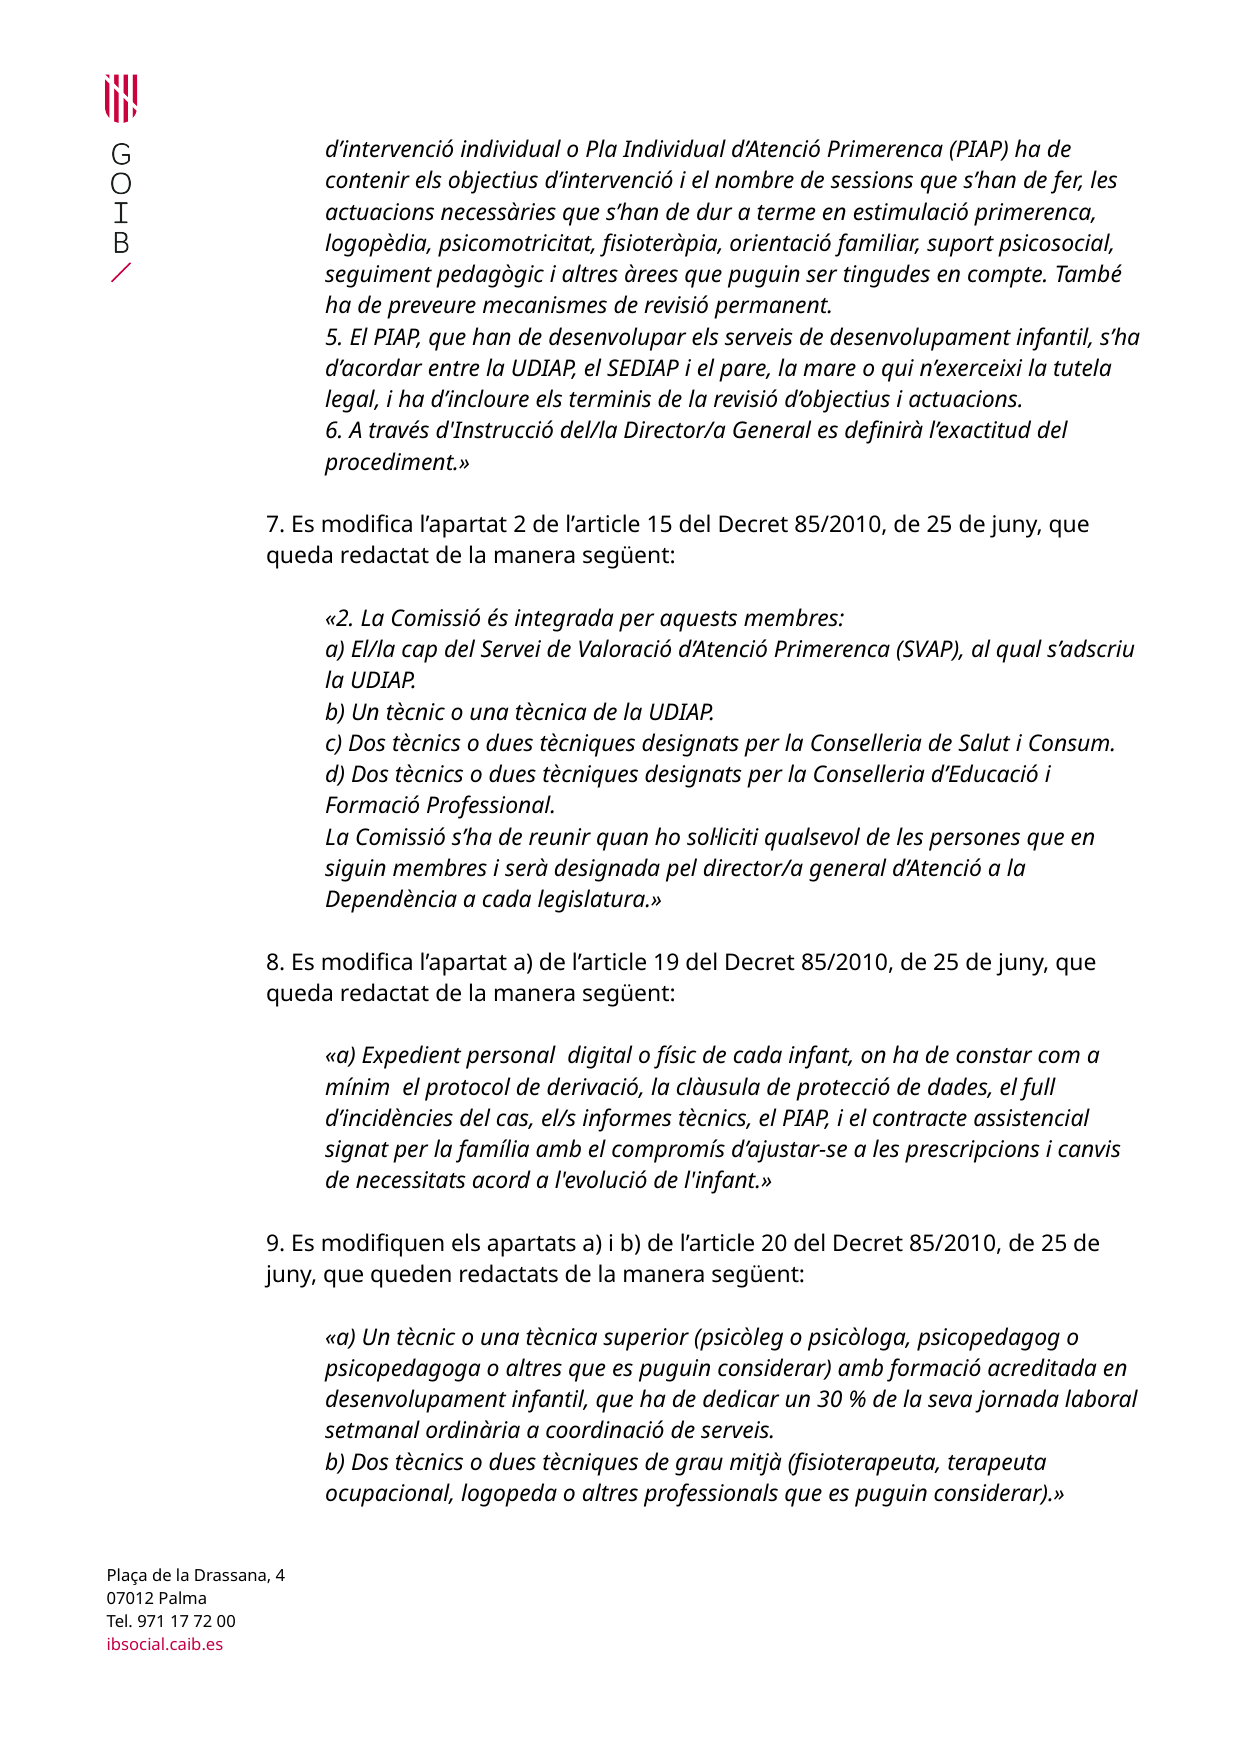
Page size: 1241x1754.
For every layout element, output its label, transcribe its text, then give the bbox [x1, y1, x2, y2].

text b) Dos tècnics o dues tècniques de grau mitjà (fisioterapeuta, terapeuta ocupacional, logopeda o altres professionals que es puguin considerar).» [325, 1445, 1152, 1508]
text b) Un tècnic o una tècnica de la UDIAP. [325, 695, 1152, 727]
text «a) Expedient personal digital o físic de cada infant, on ha de constar com a mínim el protocol de derivació, la clàusula de protecció de dades, el full d’incidències del cas, el/s informes tècnics, el PIAP, i el contracte assistencial signat per la família amb el compromís d’ajustar-se a les prescripcions i canvis de necessitats acord a l'evolució de l'infant.» [325, 1039, 1152, 1195]
text La Comissió s’ha de reunir quan ho sol·liciti qualsevol de les persones que en siguin membres i serà designada pel director/a general d’Atenció a la Dependència a cada legislatura.» [325, 820, 1152, 914]
text «2. La Comissió és integrada per aquests membres: [325, 602, 1152, 633]
text 8. Es modifica l’apartat a) de l’article 19 del Decret 85/2010, de 25 de juny, que queda redactat de la manera següent: [266, 945, 1152, 1008]
text 5. El PIAP, que han de desenvolupar els serveis de desenvolupament infantil, s’ha d’acordar entre la UDIAP, el SEDIAP i el pare, la mare o qui n’exerceixi la tutela legal, i ha d’incloure els terminis de la revisió d’objectius i actuacions. [325, 320, 1152, 414]
text 9. Es modifiquen els apartats a) i b) de l’article 20 del Decret 85/2010, de 25 de juny, que queden redactats de la manera següent: [266, 1227, 1152, 1289]
text «a) Un tècnic o una tècnica superior (psicòleg o psicòloga, psicopedagog o psicopedagoga o altres que es puguin considerar) amb formació acreditada en desenvolupament infantil, que ha de dedicar un 30 % de la seva jornada laboral setmanal ordinària a coordinació de serveis. [325, 1320, 1152, 1445]
text 6. A través d'Instrucció del/la Director/a General es definirà l’exactitud del procediment.» [325, 414, 1152, 477]
picture [76, 51, 166, 313]
text d’intervenció individual o Pla Individual d’Atenció Primerenca (PIAP) ha de contenir els objectius d’intervenció i el nombre de sessions que s’han de fer, les actuacions necessàries que s’han de dur a terme en estimulació primerenca, logopèdia, psicomotricitat, fisioteràpia, orientació familiar, suport psicosocial, seguiment pedagògic i altres àrees que puguin ser tingudes en compte. També ha de preveure mecanismes de revisió permanent. [325, 133, 1152, 320]
text d) Dos tècnics o dues tècniques designats per la Conselleria d’Educació i Formació Professional. [325, 758, 1152, 820]
text c) Dos tècnics o dues tècniques designats per la Conselleria de Salut i Consum. [325, 727, 1152, 758]
text a) El/la cap del Servei de Valoració d’Atenció Primerenca (SVAP), al qual s’adscriu la UDIAP. [325, 633, 1152, 695]
text 7. Es modifica l’apartat 2 de l’article 15 del Decret 85/2010, de 25 de juny, que queda redactat de la manera següent: [266, 508, 1152, 570]
